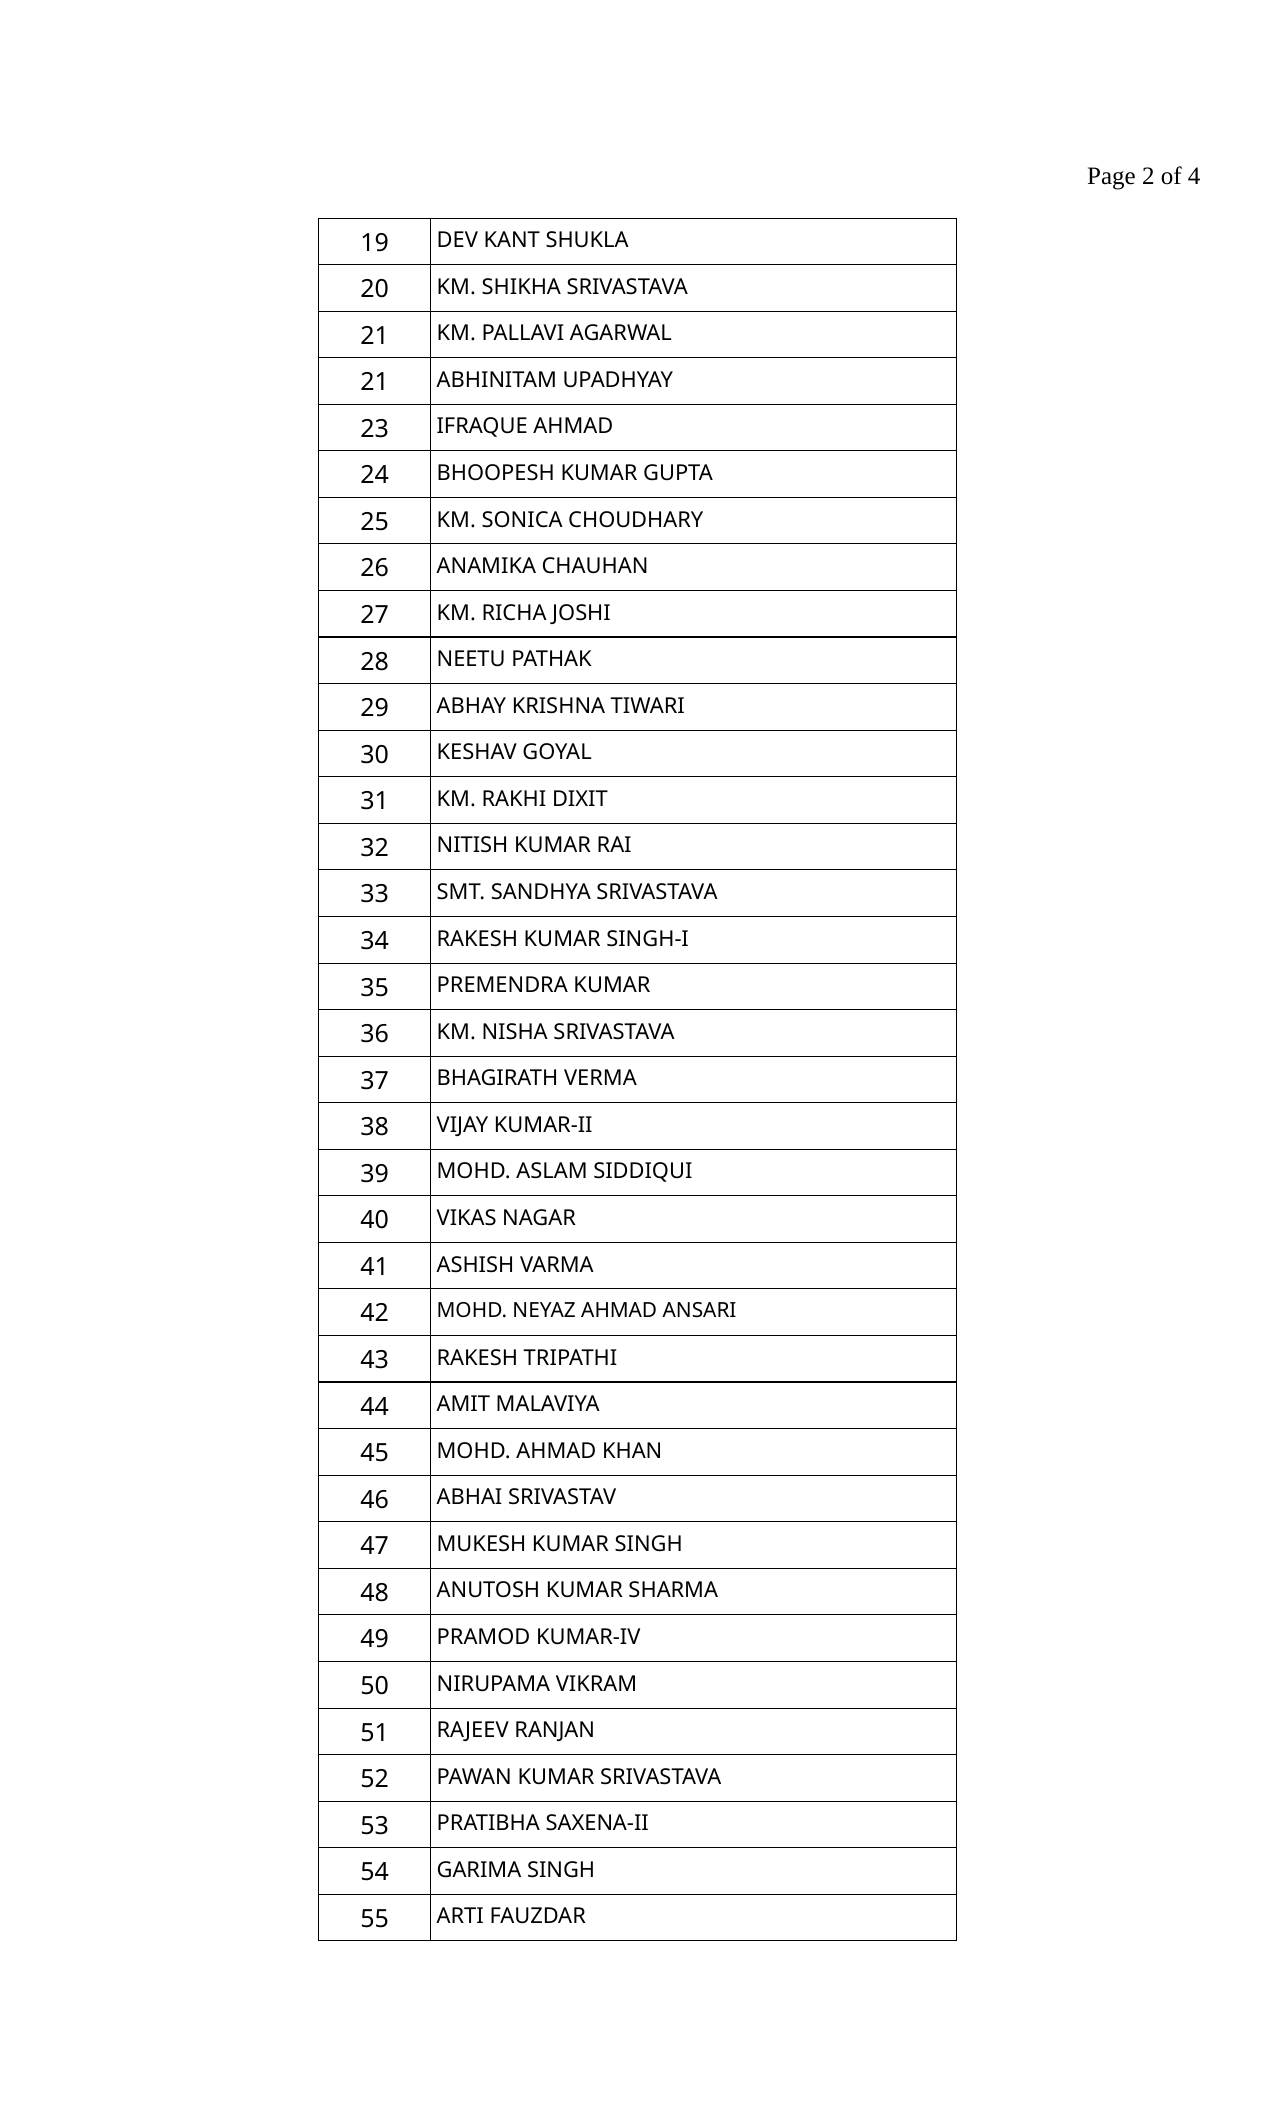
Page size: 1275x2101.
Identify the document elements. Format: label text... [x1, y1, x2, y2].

table_cell 51 [319, 1709, 430, 1754]
table_cell 24 [319, 451, 430, 497]
table_cell GARIMA SINGH [431, 1848, 956, 1894]
table_cell 21 [319, 358, 430, 404]
table_cell NITISH KUMAR RAI [431, 824, 956, 869]
table_cell KESHAV GOYAL [431, 731, 956, 776]
table_cell ABHAY KRISHNA TIWARI [431, 684, 956, 729]
table_cell 35 [319, 964, 430, 1009]
table_cell 27 [319, 591, 430, 636]
table_cell DEV KANT SHUKLA [431, 219, 956, 264]
table_cell 19 [319, 219, 430, 264]
table_cell 44 [319, 1383, 430, 1428]
table_cell NIRUPAMA VIKRAM [431, 1662, 956, 1707]
table_cell BHOOPESH KUMAR GUPTA [431, 451, 956, 497]
table_cell 29 [319, 684, 430, 729]
table_cell 26 [319, 544, 430, 590]
table_cell MOHD. NEYAZ AHMAD ANSARI [431, 1289, 956, 1335]
table_cell 20 [319, 265, 430, 311]
table_cell 39 [319, 1150, 430, 1195]
table_cell 37 [319, 1057, 430, 1102]
table_cell RAKESH TRIPATHI [431, 1336, 956, 1381]
table_cell VIKAS NAGAR [431, 1196, 956, 1242]
table_cell VIJAY KUMAR-II [431, 1103, 956, 1149]
table_cell 31 [319, 777, 430, 823]
table_cell PAWAN KUMAR SRIVASTAVA [431, 1755, 956, 1801]
table_cell MUKESH KUMAR SINGH [431, 1522, 956, 1568]
table_cell PRATIBHA SAXENA-II [431, 1802, 956, 1847]
table_cell PREMENDRA KUMAR [431, 964, 956, 1009]
table_cell 41 [319, 1243, 430, 1288]
table_cell ABHINITAM UPADHYAY [431, 358, 956, 404]
table_cell SMT. SANDHYA SRIVASTAVA [431, 870, 956, 916]
table_cell 38 [319, 1103, 430, 1149]
table_cell 53 [319, 1802, 430, 1847]
table_cell BHAGIRATH VERMA [431, 1057, 956, 1102]
table_cell 45 [319, 1429, 430, 1474]
table_cell IFRAQUE AHMAD [431, 405, 956, 450]
table_cell AMIT MALAVIYA [431, 1383, 956, 1428]
table_cell 21 [319, 312, 430, 357]
table_cell PRAMOD KUMAR-IV [431, 1615, 956, 1661]
table_cell 55 [319, 1895, 430, 1940]
table_cell 23 [319, 405, 430, 450]
table_cell ANAMIKA CHAUHAN [431, 544, 956, 590]
table_cell ARTI FAUZDAR [431, 1895, 956, 1940]
table_cell KM. NISHA SRIVASTAVA [431, 1010, 956, 1056]
table_cell MOHD. AHMAD KHAN [431, 1429, 956, 1474]
table_cell 43 [319, 1336, 430, 1381]
table_cell KM. RICHA JOSHI [431, 591, 956, 636]
table_cell 47 [319, 1522, 430, 1568]
table_cell ANUTOSH KUMAR SHARMA [431, 1569, 956, 1614]
table_cell 40 [319, 1196, 430, 1242]
table_cell 28 [319, 638, 430, 683]
table_cell 25 [319, 498, 430, 543]
table_cell 48 [319, 1569, 430, 1614]
table_cell 33 [319, 870, 430, 916]
table_cell RAJEEV RANJAN [431, 1709, 956, 1754]
table_cell 49 [319, 1615, 430, 1661]
table_cell 42 [319, 1289, 430, 1335]
table_cell ABHAI SRIVASTAV [431, 1476, 956, 1521]
table_cell ASHISH VARMA [431, 1243, 956, 1288]
table_cell 46 [319, 1476, 430, 1521]
table_cell KM. RAKHI DIXIT [431, 777, 956, 823]
table_cell 52 [319, 1755, 430, 1801]
table_cell 34 [319, 917, 430, 962]
table_cell KM. SONICA CHOUDHARY [431, 498, 956, 543]
table_cell KM. PALLAVI AGARWAL [431, 312, 956, 357]
table_cell MOHD. ASLAM SIDDIQUI [431, 1150, 956, 1195]
table_cell RAKESH KUMAR SINGH-I [431, 917, 956, 962]
table_cell 50 [319, 1662, 430, 1707]
table_cell 30 [319, 731, 430, 776]
table_cell 54 [319, 1848, 430, 1894]
table_cell 36 [319, 1010, 430, 1056]
table_cell 32 [319, 824, 430, 869]
table_cell KM. SHIKHA SRIVASTAVA [431, 265, 956, 311]
table_cell NEETU PATHAK [431, 638, 956, 683]
